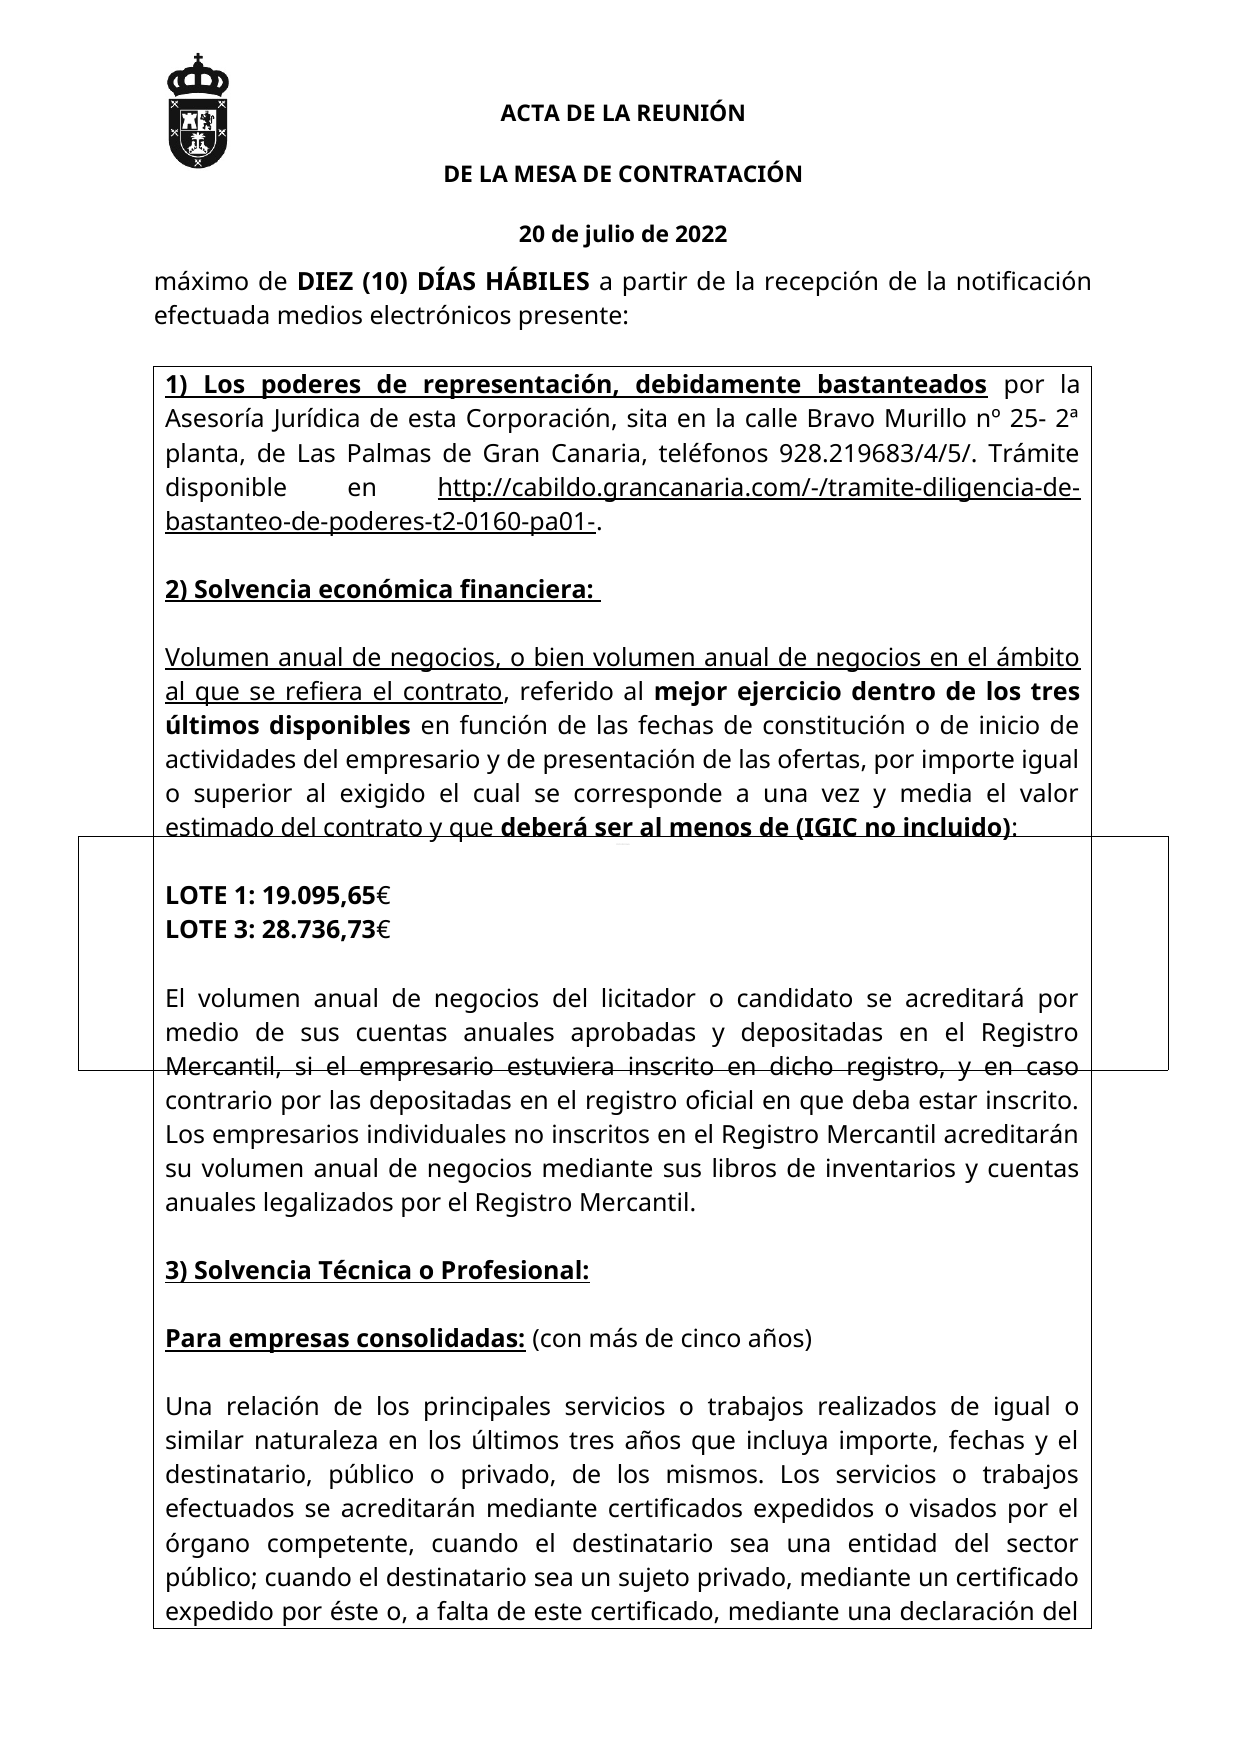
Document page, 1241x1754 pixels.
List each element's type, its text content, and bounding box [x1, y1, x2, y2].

picture [164, 50, 231, 171]
text máximo de DIEZ (10) DÍAS HÁBILES a partir de la recepción de la notificación efectuada medios electrónicos presente: [153, 264, 1093, 332]
table_header 1) Los poderes de representación, debidamente bastanteados por la Asesoría Jurídica de esta Corporación, sita en la calle Bravo Murillo nº 25- 2ª planta, de Las Palmas de Gran Canaria, teléfonos 928.219683/4/5/. Trámite disponible en http://cabildo.grancanaria.com/-/tramite-diligencia-de-bastanteo-de-poderes-t2-0160-pa01-. 2) Solvencia económica financiera: Volumen anual de negocios, o bien volumen anual de negocios en el ámbito al que se refiera el contrato, referido al mejor ejercicio dentro de los tres últimos disponibles en función de las fechas de constitución o de inicio de actividades del empresario y de presentación de las ofertas, por importe igual o superior al exigido el cual se corresponde a una vez y media el valor estimado del contrato y que deberá ser al menos de (IGIC no incluido): LOTE 1: 19.095,65€ LOTE 3: 28.736,73€ El volumen anual de negocios del licitador o candidato se acreditará por medio de sus cuentas anuales aprobadas y depositadas en el Registro Mercantil, si el empresario estuviera inscrito en dicho registro, y en caso contrario por las depositadas en el registro oficial en que deba estar inscrito. Los empresarios individuales no inscritos en el Registro Mercantil acreditarán su volumen anual de negocios mediante sus libros de inventarios y cuentas anuales legalizados por el Registro Mercantil. 3) Solvencia Técnica o Profesional: Para empresas consolidadas: (con más de cinco años) Una relación de los principales servicios o trabajos realizados de igual o similar naturaleza en los últimos tres años que incluya importe, fechas y el destinatario, público o privado, de los mismos. Los servicios o trabajos efectuados se acreditarán mediante certificados expedidos o visados por el órgano competente, cuando el destinatario sea una entidad del sector público; cuando el destinatario sea un sujeto privado, mediante un certificado expedido por éste o, a falta de este certificado, mediante una declaración del [154, 367, 1091, 1627]
